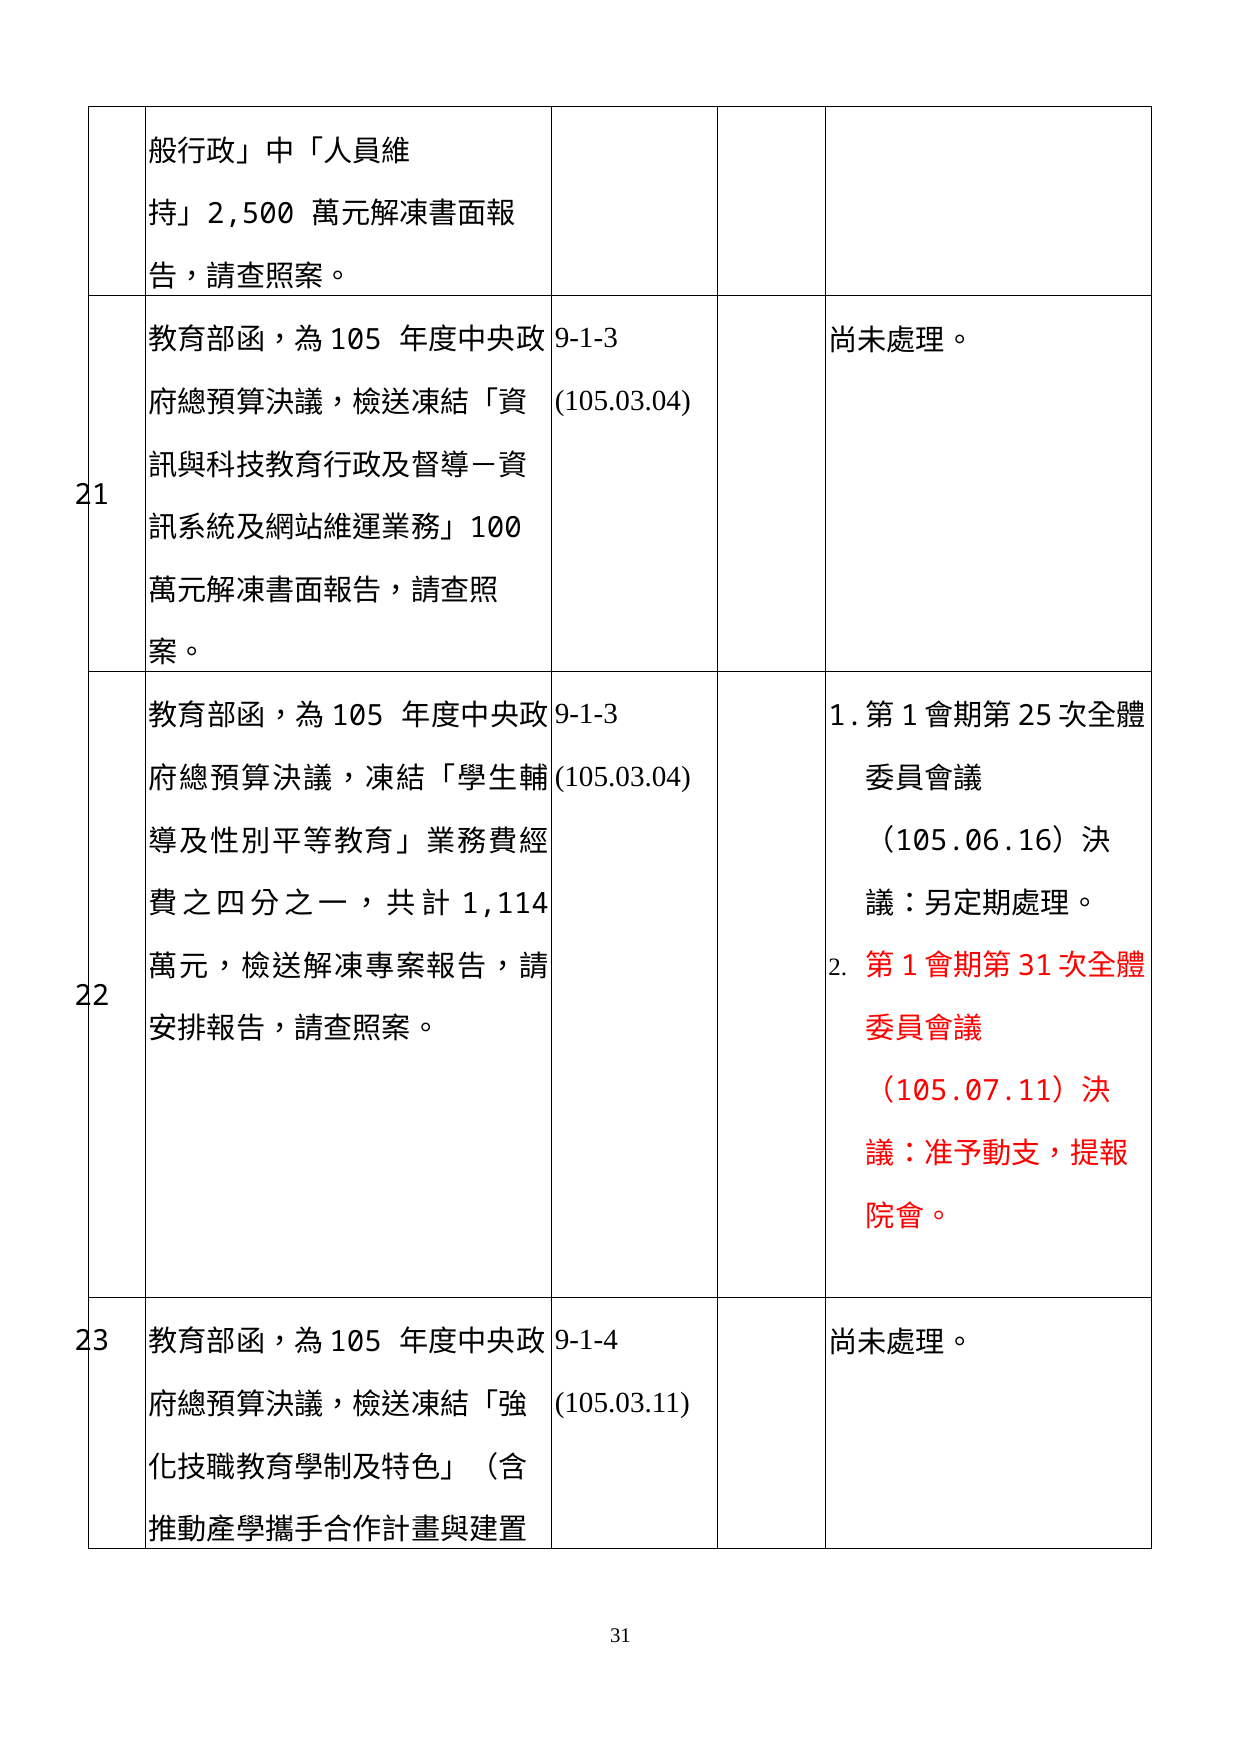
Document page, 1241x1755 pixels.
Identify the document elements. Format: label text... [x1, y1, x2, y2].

table_cell [89, 672, 145, 1297]
table_cell [718, 672, 825, 1297]
table_cell 教育部函，為105 年度中央政府總預算決議，檢送凍結「強化技職教育學制及特色」（含推動產學攜手合作計畫與建置 [146, 1298, 551, 1548]
table_cell 尚未處理。 [826, 1298, 1151, 1548]
table_cell 教育部函，為105 年度中央政府總預算決議，凍結「學生輔導及性別平等教育」業務費經費之四分之一，共計1,114 萬元，檢送解凍專案報告，請安排報告，請查照案。 [146, 672, 551, 1297]
table_cell 般行政」中「人員維持」2,500 萬元解凍書面報告，請查照案。 [146, 107, 551, 294]
table_cell 教育部函，為105 年度中央政府總預算決議，檢送凍結「資訊與科技教育行政及督導－資訊系統及網站維運業務」100 萬元解凍書面報告，請查照案。 [146, 296, 551, 671]
table_cell [89, 296, 145, 671]
table_cell 第1會期第25次全體委員會議（105.06.16）決議：另定期處理。 第1會期第31次全體委員會議（105.07.11）決議：准予動支，提報院會。 [826, 672, 1151, 1297]
table_cell 9-1-3 (105.03.04) [552, 672, 717, 1297]
table_cell 9-1-3 (105.03.04) [552, 296, 717, 671]
table_cell [718, 1298, 825, 1548]
table_cell [718, 296, 825, 671]
table_cell [826, 107, 1151, 294]
table_cell [718, 107, 825, 294]
table_cell 9-1-4 (105.03.11) [552, 1298, 717, 1548]
table_cell [89, 107, 145, 294]
table_cell [552, 107, 717, 294]
table_cell [89, 1298, 145, 1548]
table_cell 尚未處理。 [826, 296, 1151, 671]
